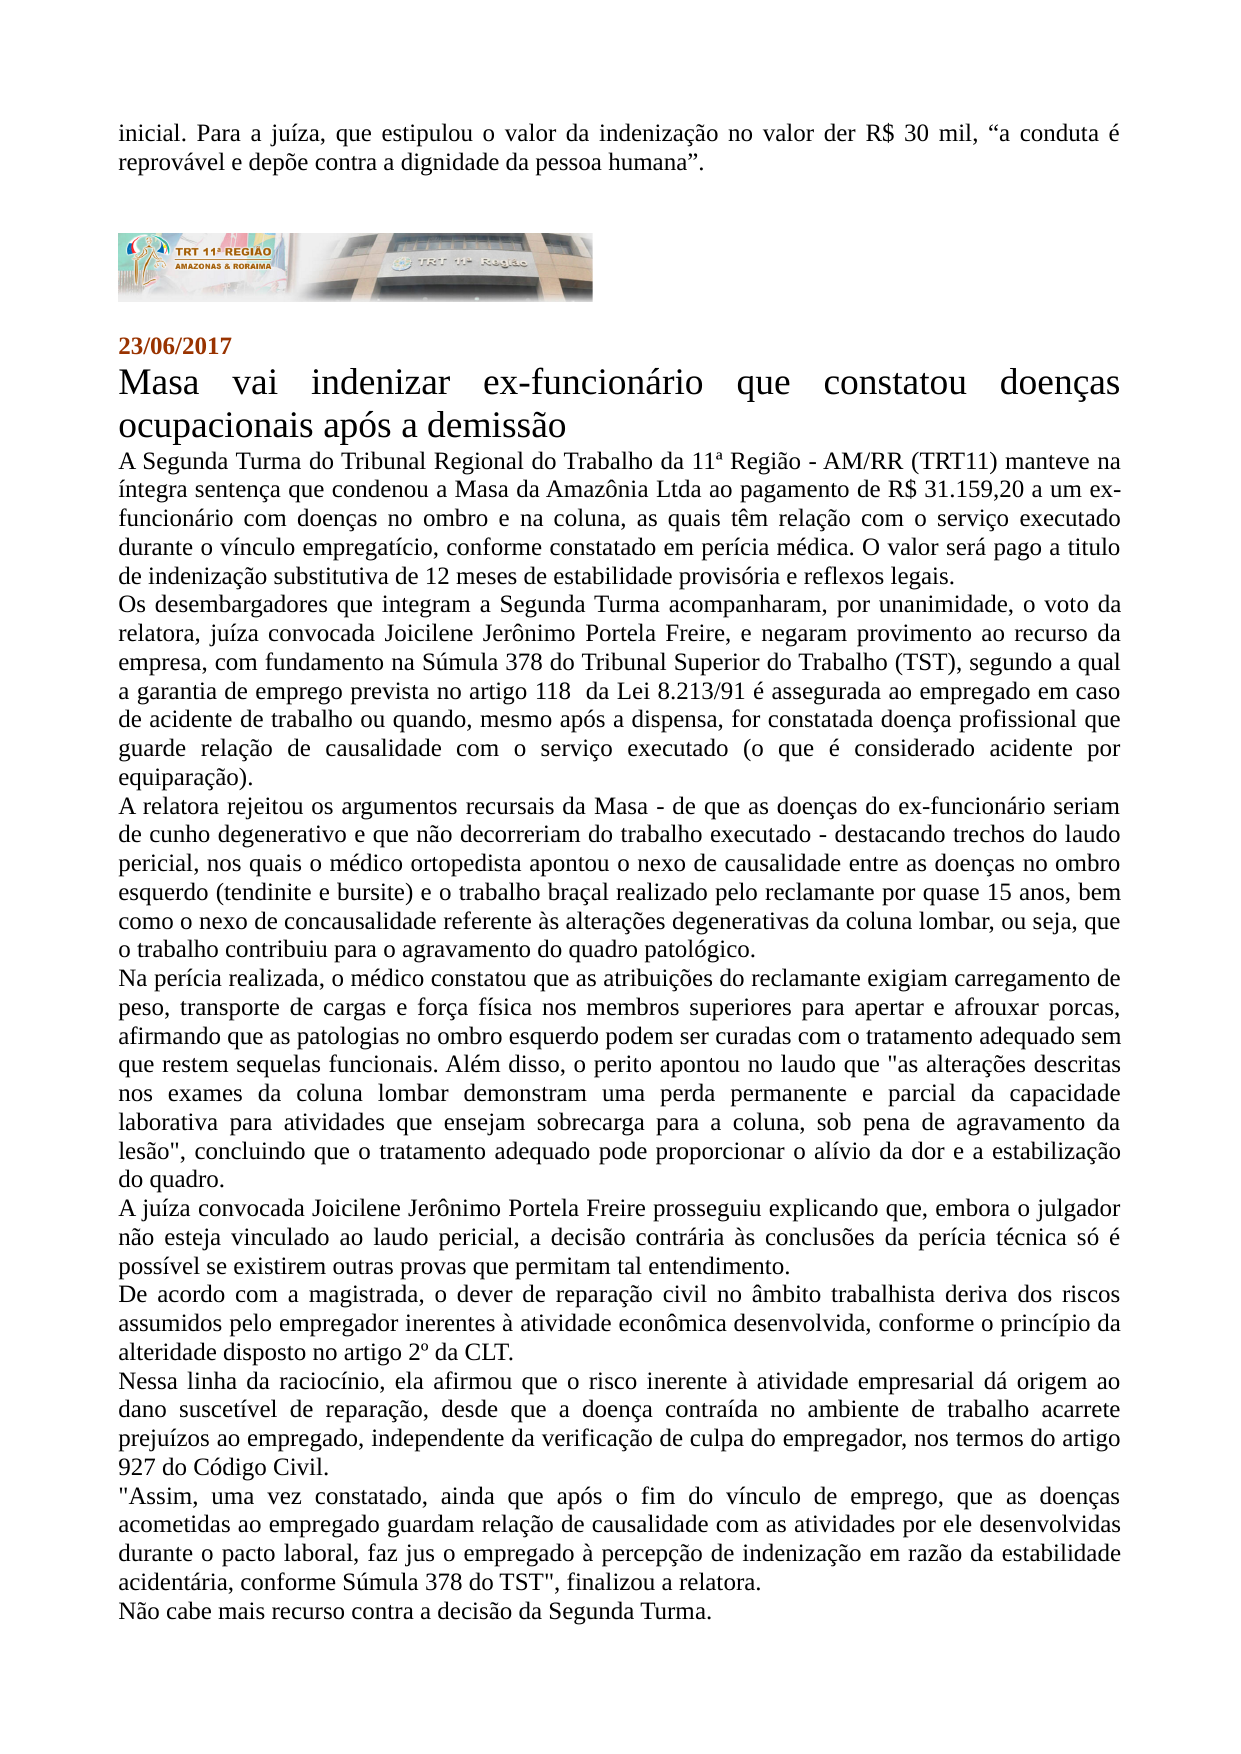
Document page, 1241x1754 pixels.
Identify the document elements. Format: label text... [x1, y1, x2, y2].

text Masa vai indenizar ex-funcionário que constatou doenças ocupacionais após a demissão [118, 359, 1122, 446]
text Na perícia realizada, o médico constatou que as atribuições do reclamante exigiam carregamento de peso, transporte de cargas e força física nos membros superiores para apertar e afrouxar porcas, afirmando que as patologias no ombro esquerdo podem ser curadas com o tratamento adequado sem que restem sequelas funcionais. Além disso, o perito apontou no laudo que "as alterações descritas nos exames da coluna lombar demonstram uma perda permanente e parcial da capacidade laborativa para atividades que ensejam sobrecarga para a coluna, sob pena de agravamento da lesão", concluindo que o tratamento adequado pode proporcionar o alívio da dor e a estabilização do quadro. [118, 963, 1122, 1193]
text inicial. Para a juíza, que estipulou o valor da indenização no valor der R$ 30 mil, “a conduta é reprovável e depõe contra a dignidade da pessoa humana”. [118, 118, 1122, 176]
text "Assim, uma vez constatado, ainda que após o fim do vínculo de emprego, que as doenças acometidas ao empregado guardam relação de causalidade com as atividades por ele desenvolvidas durante o pacto laboral, faz jus o empregado à percepção de indenização em razão da estabilidade acidentária, conforme Súmula 378 do TST", finalizou a relatora. [118, 1481, 1122, 1596]
text 23/06/2017 [118, 331, 1122, 359]
text Não cabe mais recurso contra a decisão da Segunda Turma. [118, 1596, 1122, 1624]
text A Segunda Turma do Tribunal Regional do Trabalho da 11ª Região - AM/RR (TRT11) manteve na íntegra sentença que condenou a Masa da Amazônia Ltda ao pagamento de R$ 31.159,20 a um ex-funcionário com doenças no ombro e na coluna, as quais têm relação com o serviço executado durante o vínculo empregatício, conforme constatado em perícia médica. O valor será pago a titulo de indenização substitutiva de 12 meses de estabilidade provisória e reflexos legais. [118, 446, 1122, 589]
text Os desembargadores que integram a Segunda Turma acompanharam, por unanimidade, o voto da relatora, juíza convocada Joicilene Jerônimo Portela Freire, e negaram provimento ao recurso da empresa, com fundamento na Súmula 378 do Tribunal Superior do Trabalho (TST), segundo a qual a garantia de emprego prevista no artigo 118 da Lei 8.213/91 é assegurada ao empregado em caso de acidente de trabalho ou quando, mesmo após a dispensa, for constatada doença profissional que guarde relação de causalidade com o serviço executado (o que é considerado acidente por equiparação). [118, 589, 1122, 791]
text A juíza convocada Joicilene Jerônimo Portela Freire prosseguiu explicando que, embora o julgador não esteja vinculado ao laudo pericial, a decisão contrária às conclusões da perícia técnica só é possível se existirem outras provas que permitam tal entendimento. [118, 1193, 1122, 1279]
text Nessa linha da raciocínio, ela afirmou que o risco inerente à atividade empresarial dá origem ao dano suscetível de reparação, desde que a doença contraída no ambiente de trabalho acarrete prejuízos ao empregado, independente da verificação de culpa do empregador, nos termos do artigo 927 do Código Civil. [118, 1366, 1122, 1481]
text A relatora rejeitou os argumentos recursais da Masa - de que as doenças do ex-funcionário seriam de cunho degenerativo e que não decorreriam do trabalho executado - destacando trechos do laudo pericial, nos quais o médico ortopedista apontou o nexo de causalidade entre as doenças no ombro esquerdo (tendinite e bursite) e o trabalho braçal realizado pelo reclamante por quase 15 anos, bem como o nexo de concausalidade referente às alterações degenerativas da coluna lombar, ou seja, que o trabalho contribuiu para o agravamento do quadro patológico. [118, 791, 1122, 963]
picture [118, 233, 593, 302]
text De acordo com a magistrada, o dever de reparação civil no âmbito trabalhista deriva dos riscos assumidos pelo empregador inerentes à atividade econômica desenvolvida, conforme o princípio da alteridade disposto no artigo 2º da CLT. [118, 1279, 1122, 1366]
